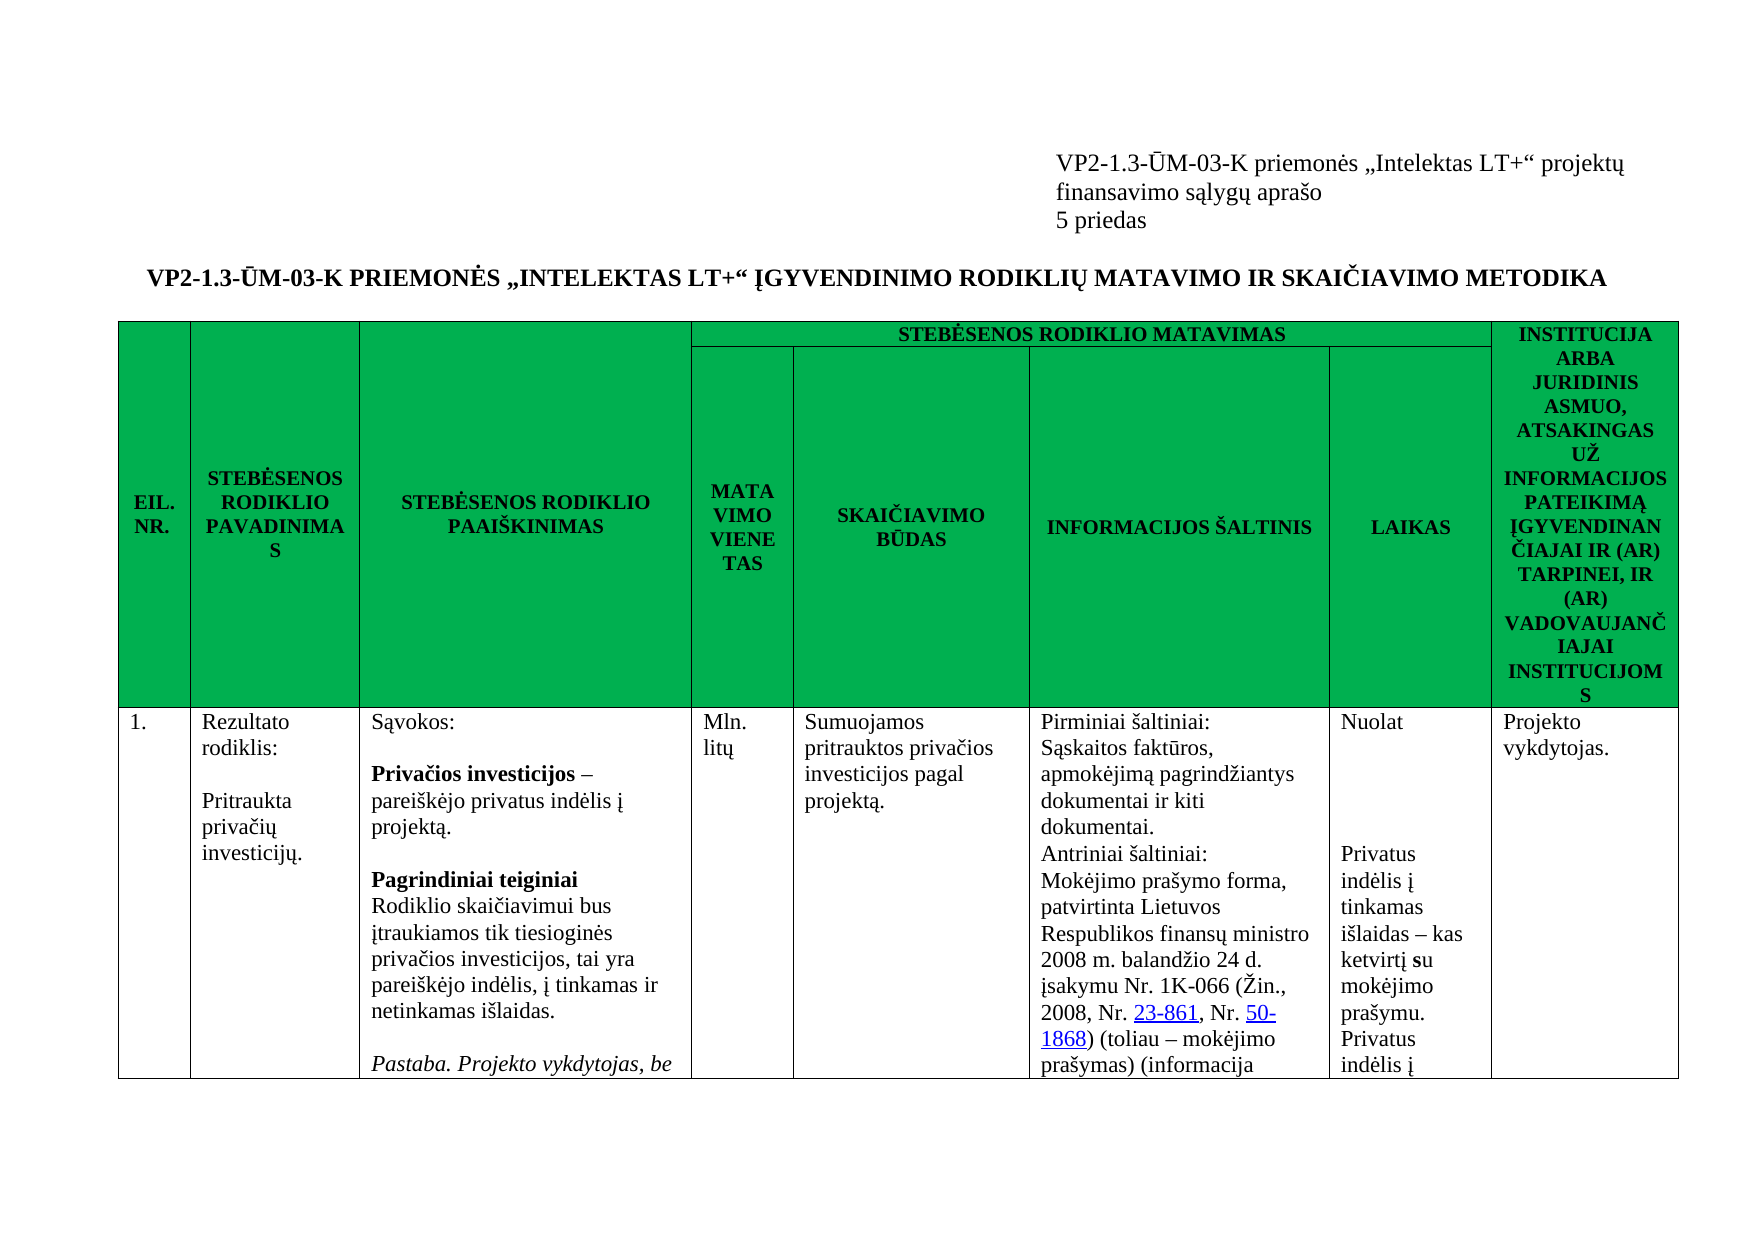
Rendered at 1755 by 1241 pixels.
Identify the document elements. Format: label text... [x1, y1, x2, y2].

table_cell Nuolat [1330, 708, 1491, 839]
table_cell LAIKAS [1330, 347, 1491, 707]
table_header STEBĖSENOS RODIKLIO PAVADINIMAS [191, 322, 359, 707]
table_cell 1. [119, 708, 190, 1078]
table_cell Pirminiai šaltiniai: Sąskaitos faktūros, apmokėjimą pagrindžiantys dokumentai ir kiti dokumentai. [1030, 708, 1329, 839]
table_cell INFORMACIJOS ŠALTINIS [1030, 347, 1329, 707]
table_cell Sumuojamos pritrauktos privačios investicijos pagal projektą. [794, 708, 1029, 1078]
table_cell SKAIČIAVIMO BŪDAS [794, 347, 1029, 707]
table_cell Rezultato rodiklis: Pritraukta privačių investicijų. [191, 708, 359, 1078]
table_header EIL. NR. [119, 322, 190, 707]
text VP2-1.3-ŪM-03-K priemonės „Intelektas LT+“ projektų [1056, 148, 1636, 177]
table_cell Mln. litų [692, 708, 793, 1078]
table_cell Antriniai šaltiniai: Mokėjimo prašymo forma, patvirtinta Lietuvos Respublikos finansų ministro 2008 m. balandžio 24 d. įsakymu Nr. 1K-066 (Žin., 2008, Nr. 23-861, Nr. 50-1868) (toliau – mokėjimo prašymas) (informacija [1030, 840, 1329, 1078]
table_cell Projekto vykdytojas. [1492, 708, 1678, 1078]
table_cell Privatus indėlis į tinkamas išlaidas – kas ketvirtį su mokėjimo prašymu. Privatus indėlis į [1330, 840, 1491, 1078]
table_header STEBĖSENOS RODIKLIO MATAVIMAS [692, 322, 1491, 346]
table_cell Sąvokos: Privačios investicijos – pareiškėjo privatus indėlis į projektą. Pagrindiniai teiginiai Rodiklio skaičiavimui bus įtraukiamos tik tiesioginės privačios investicijos, tai yra pareiškėjo indėlis, į tinkamas ir netinkamas išlaidas. Pastaba. Projekto vykdytojas, be [360, 708, 691, 1078]
text finansavimo sąlygų aprašo [1056, 177, 1636, 206]
table_header INSTITUCIJA ARBA JURIDINIS ASMUO, ATSAKINGAS UŽ INFORMACIJOS PATEIKIMĄ ĮGYVENDINANČIAJAI IR (AR) TARPINEI, IR (AR) VADOVAUJANČIAJAI INSTITUCIJOMS [1492, 322, 1678, 707]
table_cell MATAVIMO VIENETAS [692, 347, 793, 707]
text VP2-1.3-ŪM-03-K PRIEMONĖS „INTELEKTAS LT+“ ĮGYVENDINIMO RODIKLIŲ MATAVIMO IR SKAIČIAVIMO METODIKA [118, 263, 1636, 292]
table_header STEBĖSENOS RODIKLIO PAAIŠKINIMAS [360, 322, 691, 707]
text 5 priedas [1056, 206, 1636, 234]
